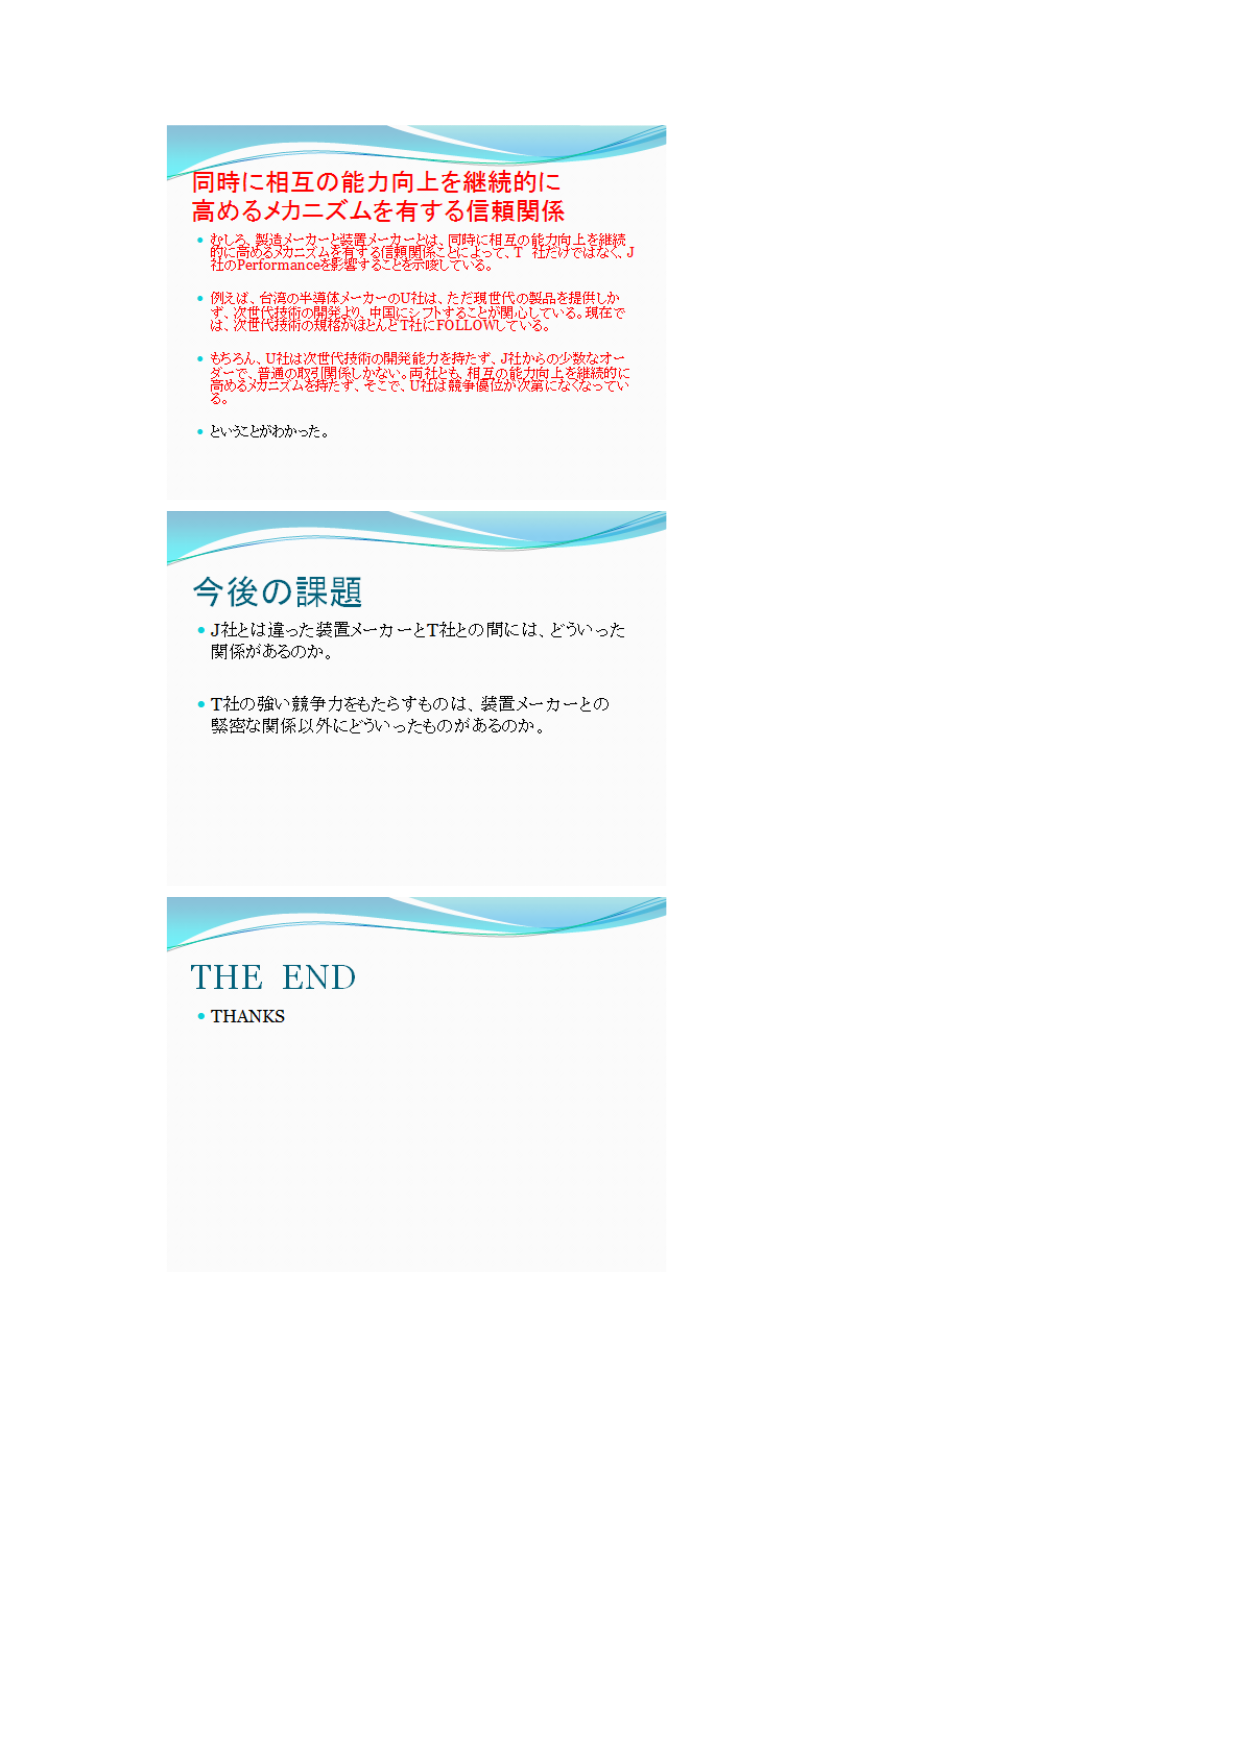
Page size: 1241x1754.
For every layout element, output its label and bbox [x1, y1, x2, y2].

picture [166, 897, 667, 1272]
picture [166, 125, 667, 500]
picture [166, 511, 667, 886]
